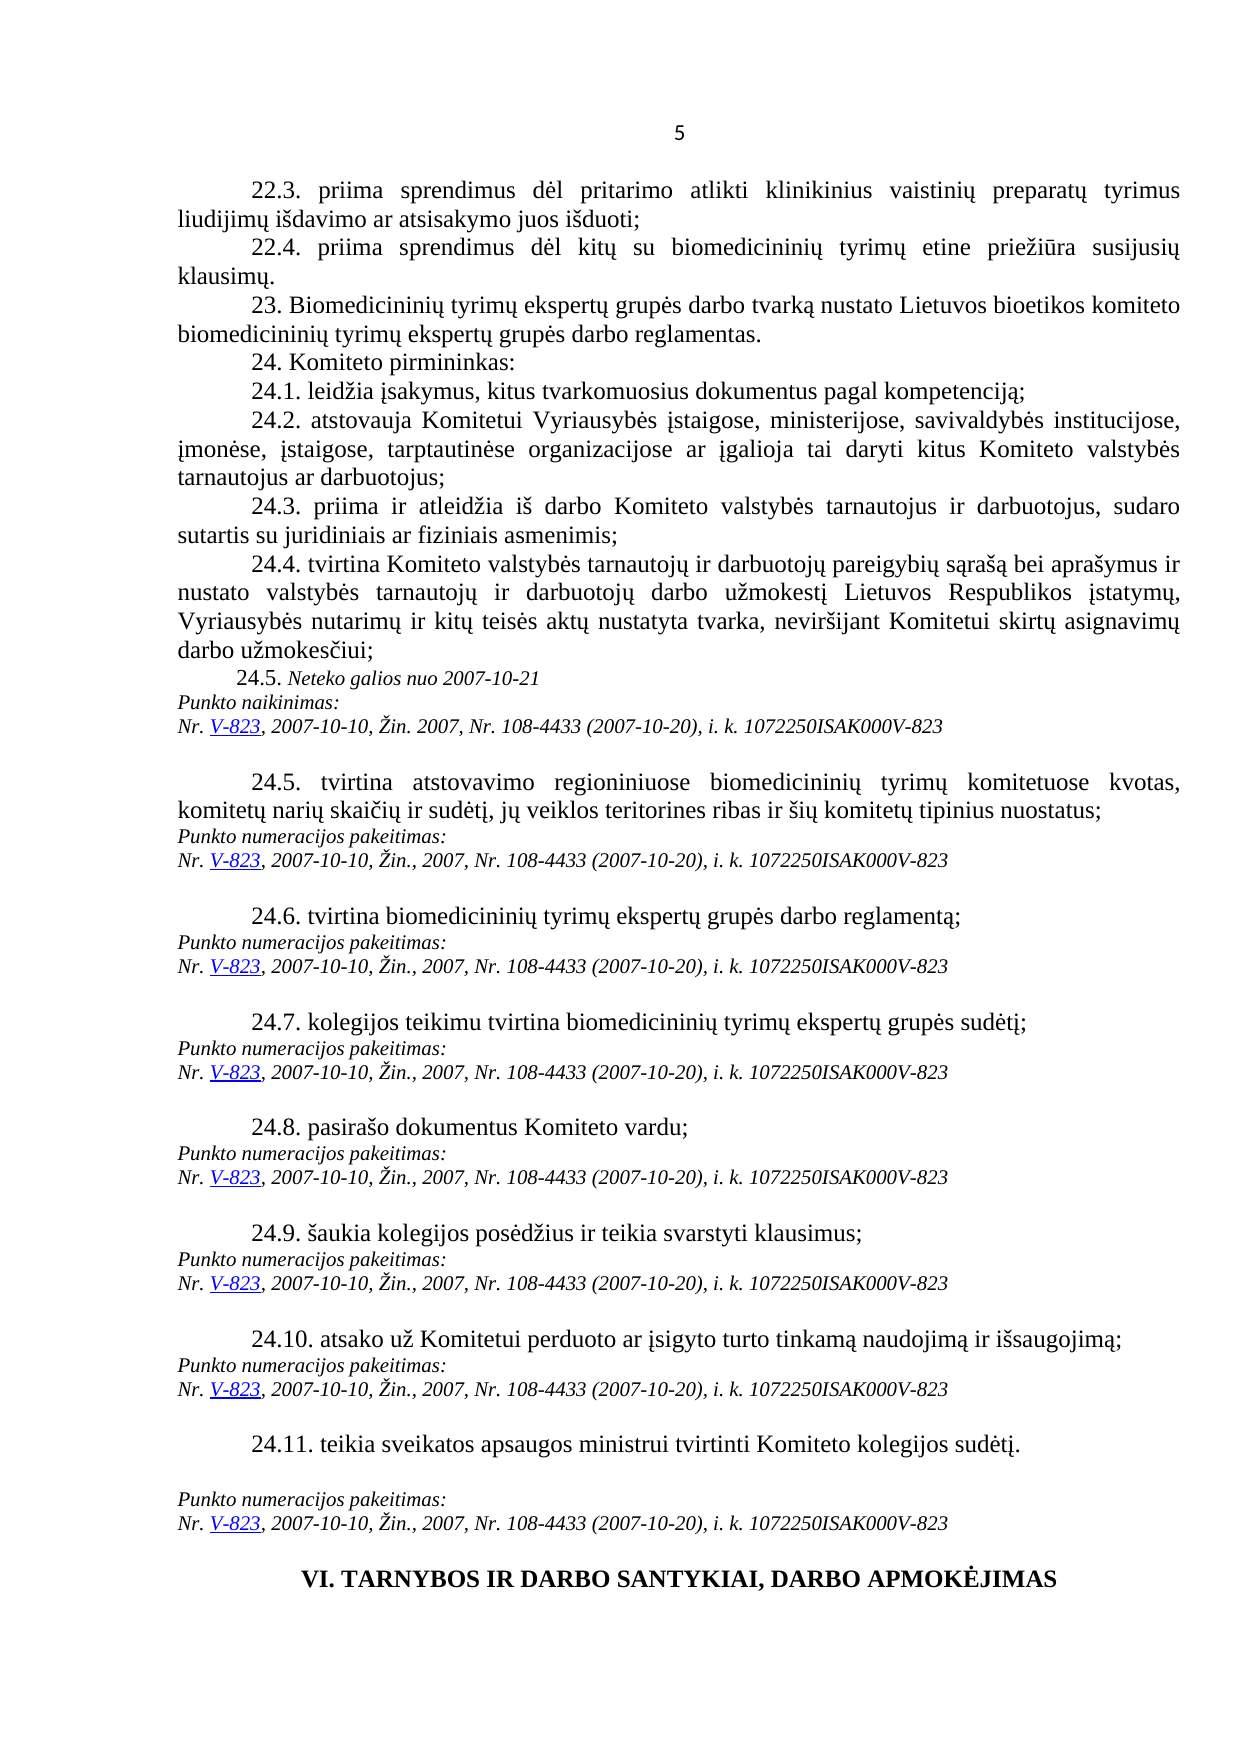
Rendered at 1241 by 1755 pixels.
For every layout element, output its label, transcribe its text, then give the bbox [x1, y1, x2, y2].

text 24.5. Neteko galios nuo 2007-10-21 [177, 664, 1181, 690]
text Punkto naikinimas: [177, 690, 1181, 714]
text Nr. V-823, 2007-10-10, Žin., 2007, Nr. 108-4433 (2007-10-20), i. k. 1072250ISAK000V-823 [177, 954, 1181, 978]
text Punkto numeracijos pakeitimas: [177, 1036, 1181, 1060]
text 24.6. tvirtina biomedicininių tyrimų ekspertų grupės darbo reglamentą; [177, 901, 1181, 930]
text 24.8. pasirašo dokumentus Komiteto vardu; [177, 1112, 1181, 1141]
text 24.10. atsako už Komitetui perduoto ar įsigyto turto tinkamą naudojimą ir išsaugojimą; [177, 1324, 1181, 1352]
text Nr. V-823, 2007-10-10, Žin., 2007, Nr. 108-4433 (2007-10-20), i. k. 1072250ISAK000V-823 [177, 1165, 1181, 1189]
text Punkto numeracijos pakeitimas: [177, 1141, 1181, 1165]
text 24.3. priima ir atleidžia iš darbo Komiteto valstybės tarnautojus ir darbuotojus, sudaro sutartis su juridiniais ar fiziniais asmenimis; [177, 491, 1181, 549]
text Nr. V-823, 2007-10-10, Žin., 2007, Nr. 108-4433 (2007-10-20), i. k. 1072250ISAK000V-823 [177, 1511, 1181, 1535]
text Punkto numeracijos pakeitimas: [177, 930, 1181, 954]
text Nr. V-823, 2007-10-10, Žin., 2007, Nr. 108-4433 (2007-10-20), i. k. 1072250ISAK000V-823 [177, 1377, 1181, 1401]
text Nr. V-823, 2007-10-10, Žin., 2007, Nr. 108-4433 (2007-10-20), i. k. 1072250ISAK000V-823 [177, 1271, 1181, 1295]
text Punkto numeracijos pakeitimas: [177, 1352, 1181, 1377]
text VI. TARNYBOS IR DARBO SANTYKIAI, DARBO APMOKĖJIMAS [177, 1564, 1181, 1592]
text 22.4. priima sprendimus dėl kitų su biomedicininių tyrimų etine priežiūra susijusių klausimų. [177, 232, 1181, 290]
text 24.9. šaukia kolegijos posėdžius ir teikia svarstyti klausimus; [177, 1218, 1181, 1247]
text Nr. V-823, 2007-10-10, Žin. 2007, Nr. 108-4433 (2007-10-20), i. k. 1072250ISAK000V-823 [177, 714, 1181, 738]
text 23. Biomedicininių tyrimų ekspertų grupės darbo tvarką nustato Lietuvos bioetikos komiteto biomedicininių tyrimų ekspertų grupės darbo reglamentas. [177, 290, 1181, 347]
text Punkto numeracijos pakeitimas: [177, 1247, 1181, 1271]
text Nr. V-823, 2007-10-10, Žin., 2007, Nr. 108-4433 (2007-10-20), i. k. 1072250ISAK000V-823 [177, 1060, 1181, 1084]
text Nr. V-823, 2007-10-10, Žin., 2007, Nr. 108-4433 (2007-10-20), i. k. 1072250ISAK000V-823 [177, 848, 1181, 872]
text 24. Komiteto pirmininkas: [177, 347, 1181, 376]
text Punkto numeracijos pakeitimas: [177, 824, 1181, 848]
text 24.4. tvirtina Komiteto valstybės tarnautojų ir darbuotojų pareigybių sąrašą bei aprašymus ir nustato valstybės tarnautojų ir darbuotojų darbo užmokestį Lietuvos Respublikos įstatymų, Vyriausybės nutarimų ir kitų teisės aktų nustatyta tvarka, neviršijant Komitetui skirtų asignavimų darbo užmokesčiui; [177, 549, 1181, 664]
text 24.1. leidžia įsakymus, kitus tvarkomuosius dokumentus pagal kompetenciją; [177, 376, 1181, 405]
text 24.11. teikia sveikatos apsaugos ministrui tvirtinti Komiteto kolegijos sudėtį. [177, 1429, 1181, 1458]
text 24.2. atstovauja Komitetui Vyriausybės įstaigose, ministerijose, savivaldybės institucijose, įmonėse, įstaigose, tarptautinėse organizacijose ar įgalioja tai daryti kitus Komiteto valstybės tarnautojus ar darbuotojus; [177, 405, 1181, 491]
text 24.7. kolegijos teikimu tvirtina biomedicininių tyrimų ekspertų grupės sudėtį; [177, 1007, 1181, 1036]
text 24.5. tvirtina atstovavimo regioniniuose biomedicininių tyrimų komitetuose kvotas, komitetų narių skaičių ir sudėtį, jų veiklos teritorines ribas ir šių komitetų tipinius nuostatus; [177, 767, 1181, 824]
text Punkto numeracijos pakeitimas: [177, 1487, 1181, 1511]
text 22.3. priima sprendimus dėl pritarimo atlikti klinikinius vaistinių preparatų tyrimus liudijimų išdavimo ar atsisakymo juos išduoti; [177, 175, 1181, 232]
